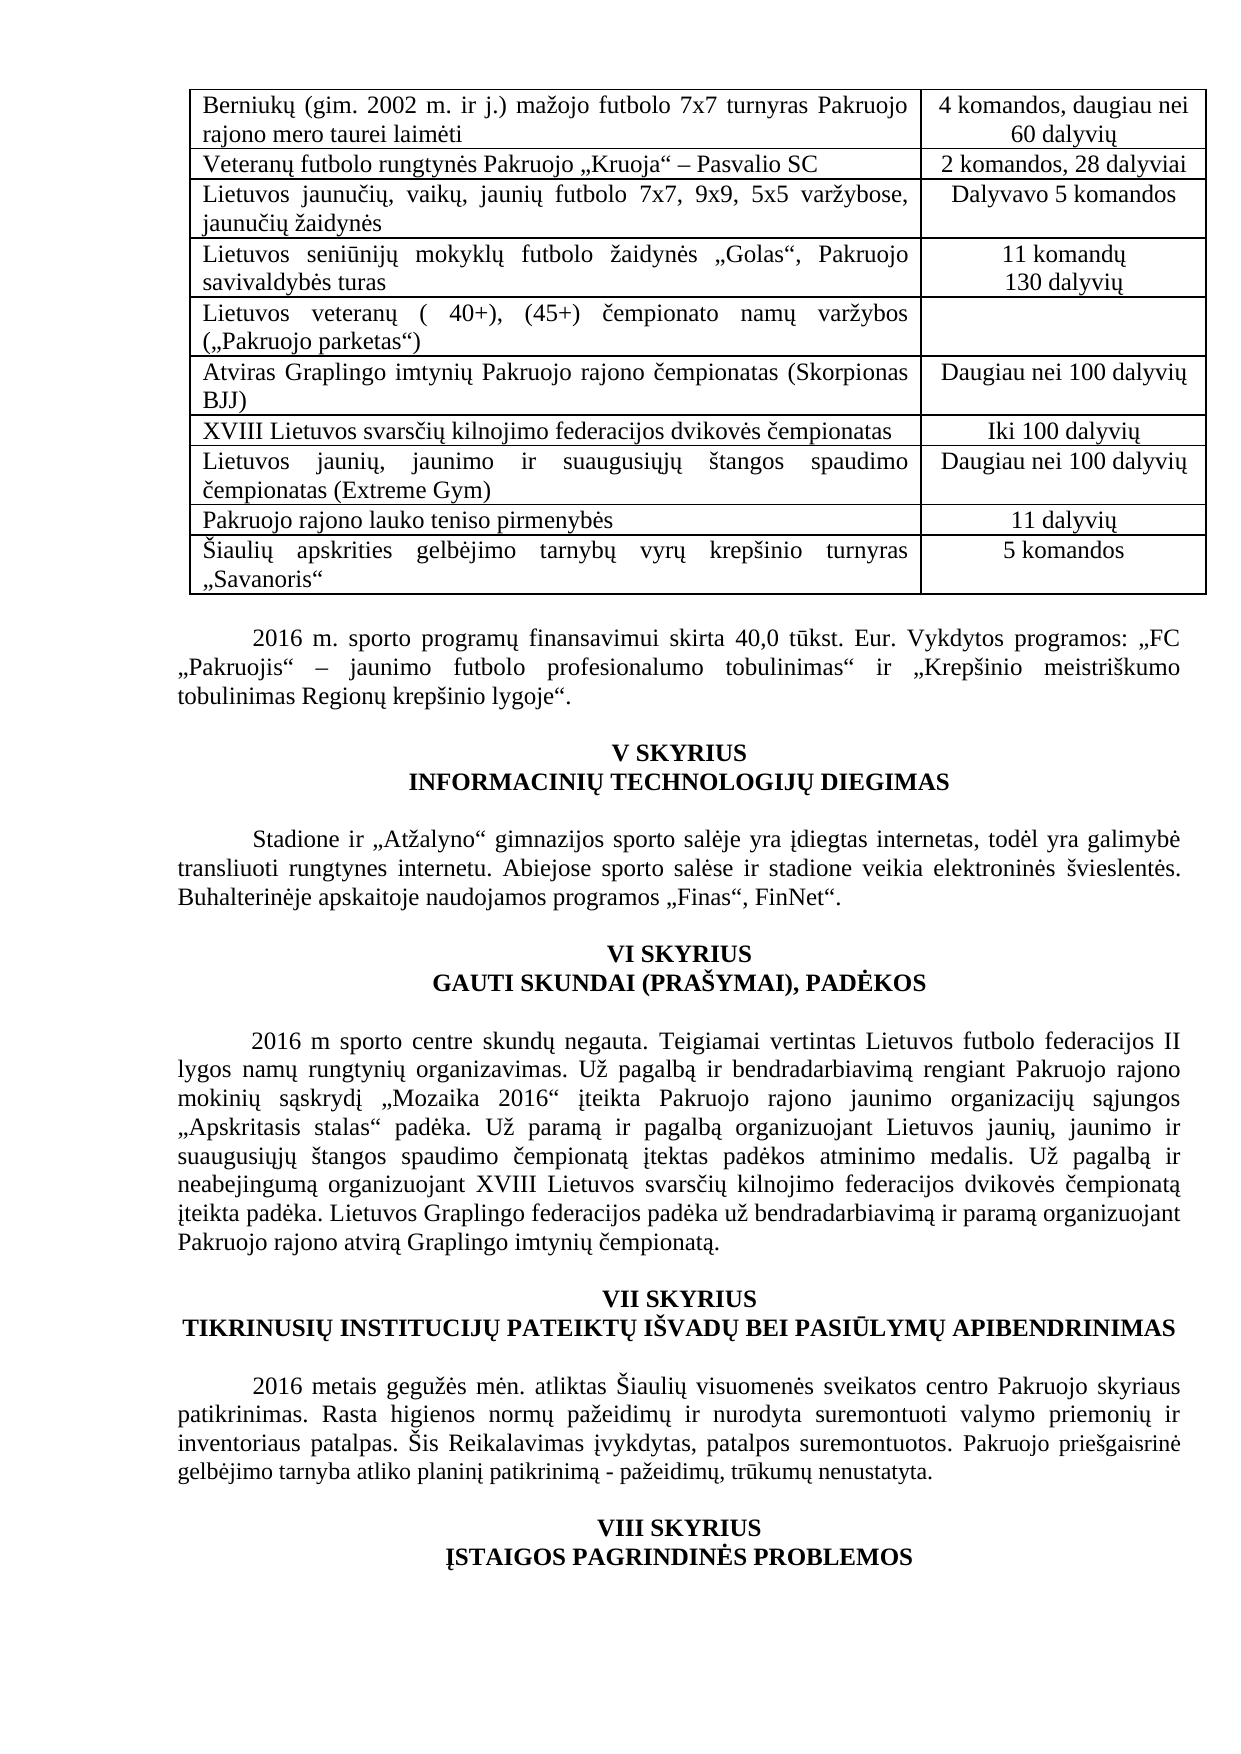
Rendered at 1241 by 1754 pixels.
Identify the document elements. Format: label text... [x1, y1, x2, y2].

text VII SKYRIUS [177, 1284, 1181, 1313]
text 2016 metais gegužės mėn. atliktas Šiaulių visuomenės sveikatos centro Pakruojo skyriaus patikrinimas. Rasta higienos normų pažeidimų ir nurodyta suremontuoti valymo priemonių ir inventoriaus patalpas. Šis Reikalavimas įvykdytas, patalpos suremontuotos. Pakruojo priešgaisrinė gelbėjimo tarnyba atliko planinį patikrinimą - pažeidimų, trūkumų nenustatyta. [177, 1371, 1181, 1485]
table_cell Daugiau nei 100 dalyvių [922, 446, 1205, 504]
table_cell Lietuvos seniūnijų mokyklų futbolo žaidynės „Golas“, Pakruojo savivaldybės turas [191, 239, 920, 296]
table_cell Berniukų (gim. 2002 m. ir j.) mažojo futbolo 7x7 turnyras Pakruojo rajono mero taurei laimėti [191, 90, 920, 148]
text ĮSTAIGOS PAGRINDINĖS PROBLEMOS [177, 1542, 1181, 1571]
text 2016 m sporto centre skundų negauta. Teigiamai vertintas Lietuvos futbolo federacijos II lygos namų rungtynių organizavimas. Už pagalbą ir bendradarbiavimą rengiant Pakruojo rajono mokinių sąskrydį „Mozaika 2016“ įteikta Pakruojo rajono jaunimo organizacijų sąjungos „Apskritasis stalas“ padėka. Už paramą ir pagalbą organizuojant Lietuvos jaunių, jaunimo ir suaugusiųjų štangos spaudimo čempionatą įtektas padėkos atminimo medalis. Už pagalbą ir neabejingumą organizuojant XVIII Lietuvos svarsčių kilnojimo federacijos dvikovės čempionatą įteikta padėka. Lietuvos Graplingo federacijos padėka už bendradarbiavimą ir paramą organizuojant Pakruojo rajono atvirą Graplingo imtynių čempionatą. [177, 1026, 1181, 1256]
text VI SKYRIUS [177, 939, 1181, 968]
text V SKYRIUS [177, 738, 1181, 767]
table_cell Dalyvavo 5 komandos [922, 180, 1205, 237]
table_cell [922, 298, 1205, 355]
table_cell Daugiau nei 100 dalyvių [922, 357, 1205, 414]
text VIII SKYRIUS [177, 1513, 1181, 1542]
table_cell Veteranų futbolo rungtynės Pakruojo „Kruoja“ – Pasvalio SC [191, 149, 920, 178]
text 2016 m. sporto programų finansavimui skirta 40,0 tūkst. Eur. Vykdytos programos: „FC „Pakruojis“ – jaunimo futbolo profesionalumo tobulinimas“ ir „Krepšinio meistriškumo tobulinimas Regionų krepšinio lygoje“. [177, 623, 1181, 709]
table_cell 11 komandų 130 dalyvių [922, 239, 1205, 296]
table_cell Lietuvos jaunučių, vaikų, jaunių futbolo 7x7, 9x9, 5x5 varžybose, jaunučių žaidynės [191, 180, 920, 237]
table_cell Lietuvos jaunių, jaunimo ir suaugusiųjų štangos spaudimo čempionatas (Extreme Gym) [191, 446, 920, 504]
table_cell Šiaulių apskrities gelbėjimo tarnybų vyrų krepšinio turnyras „Savanoris“ [191, 536, 920, 593]
table_cell XVIII Lietuvos svarsčių kilnojimo federacijos dvikovės čempionatas [191, 416, 920, 444]
table_cell Lietuvos veteranų ( 40+), (45+) čempionato namų varžybos („Pakruojo parketas“) [191, 298, 920, 355]
text GAUTI SKUNDAI (PRAŠYMAI), PADĖKOS [177, 968, 1181, 997]
text TIKRINUSIŲ INSTITUCIJŲ PATEIKTŲ IŠVADŲ BEI PASIŪLYMŲ APIBENDRINIMAS [177, 1313, 1181, 1342]
table_cell Pakruojo rajono lauko teniso pirmenybės [191, 505, 920, 534]
table_cell 2 komandos, 28 dalyviai [922, 149, 1205, 178]
text INFORMACINIŲ TECHNOLOGIJŲ DIEGIMAS [177, 767, 1181, 796]
text Stadione ir „Atžalyno“ gimnazijos sporto salėje yra įdiegtas internetas, todėl yra galimybė transliuoti rungtynes internetu. Abiejose sporto salėse ir stadione veikia elektroninės švieslentės. Buhalterinėje apskaitoje naudojamos programos „Finas“, FinNet“. [177, 824, 1181, 911]
table_cell 4 komandos, daugiau nei 60 dalyvių [922, 90, 1205, 148]
table_cell Atviras Graplingo imtynių Pakruojo rajono čempionatas (Skorpionas BJJ) [191, 357, 920, 414]
table_cell 11 dalyvių [922, 505, 1205, 534]
table_cell 5 komandos [922, 536, 1205, 593]
table_cell Iki 100 dalyvių [922, 416, 1205, 444]
